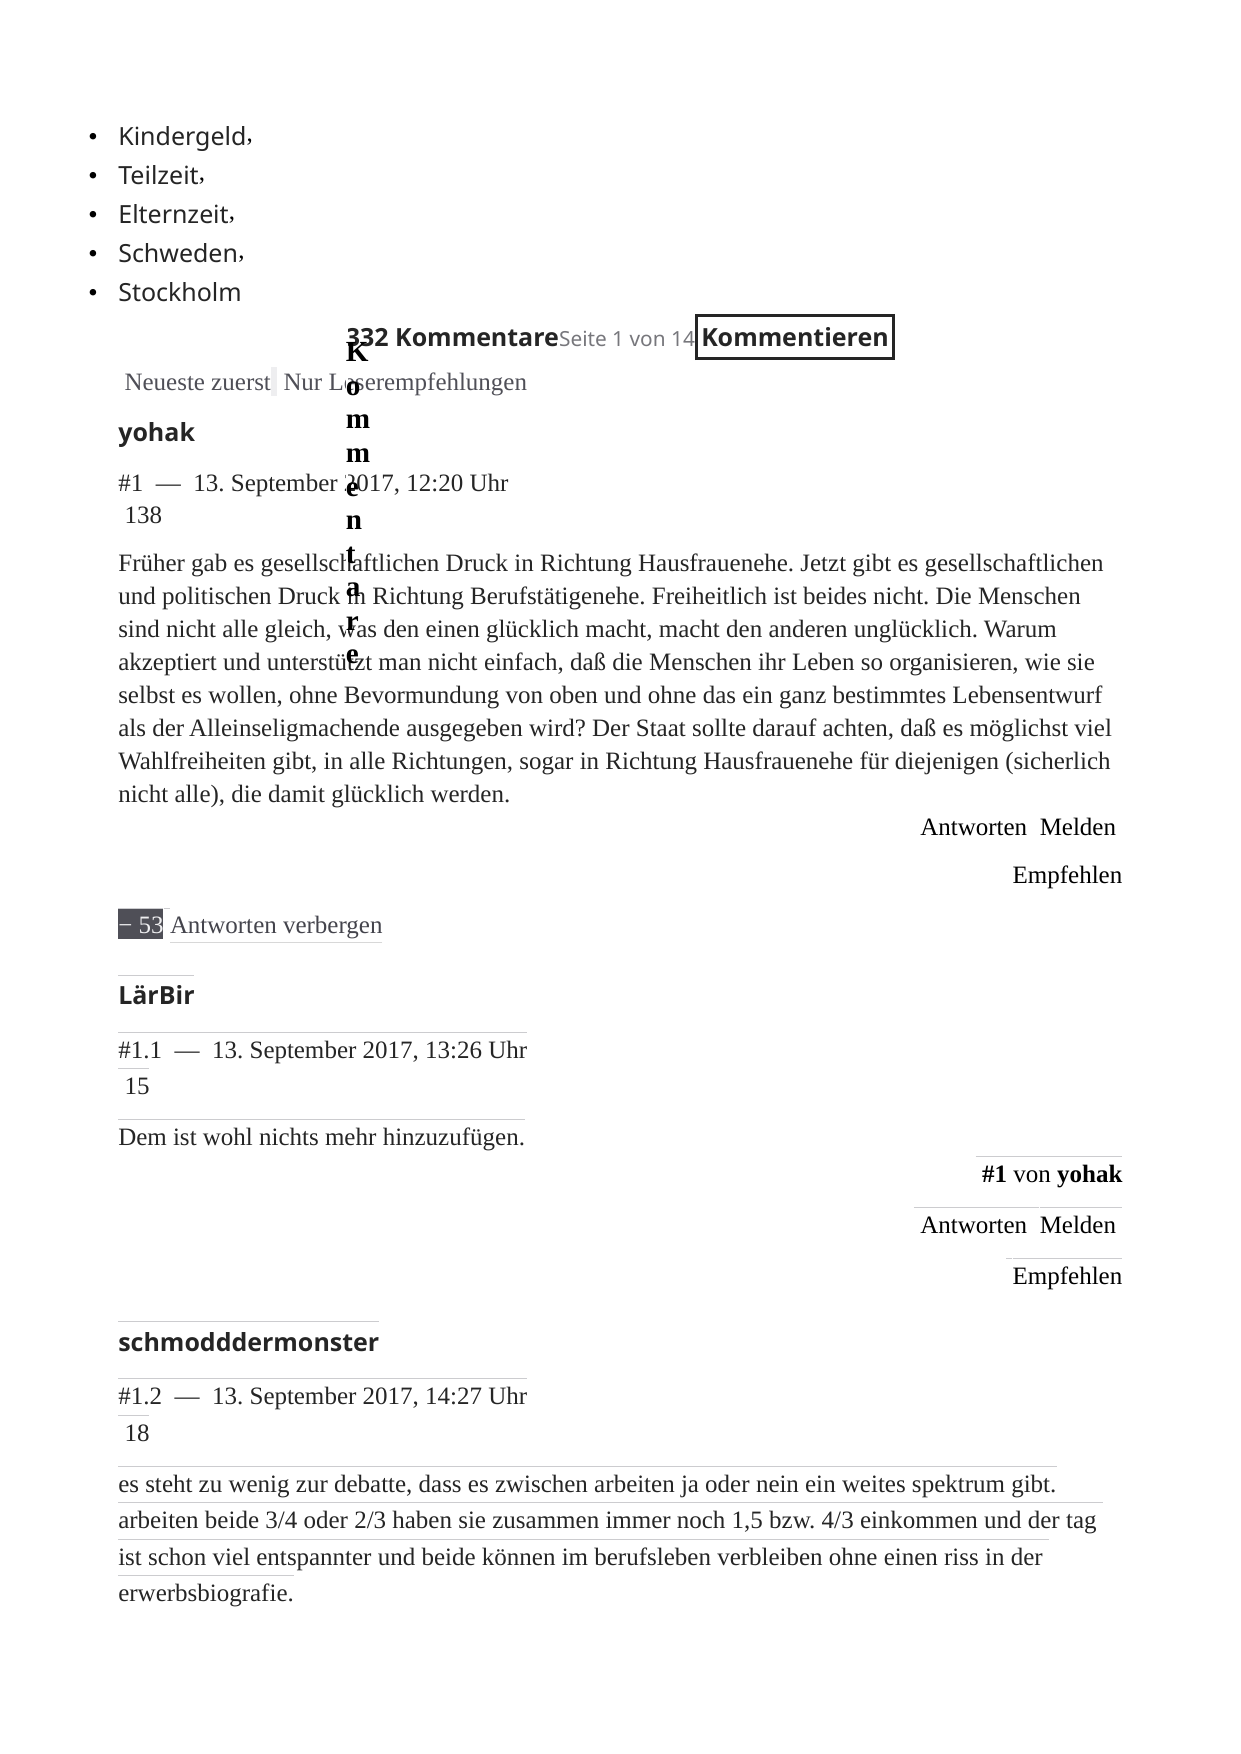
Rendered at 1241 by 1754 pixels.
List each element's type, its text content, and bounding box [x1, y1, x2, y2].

text 138 [118, 501, 346, 529]
subtitle yohak [118, 414, 346, 448]
list Elternzeit [118, 196, 1122, 231]
list Stockholm [118, 275, 1122, 309]
text 138 [348, 501, 1122, 529]
text 332 KommentareSeite 1 von 14Kommentieren [118, 314, 695, 360]
text − 53 Antworten verbergen [118, 908, 1122, 942]
text 332 KommentareSeite 1 von 14Kommentieren [895, 314, 1122, 360]
text Antworten Melden [118, 1207, 1122, 1238]
text Antworten Melden [118, 812, 1122, 841]
text es steht zu wenig zur debatte, dass es zwischen arbeiten ja oder nein ein weites spektrum gibt. arbeiten beide 3/4 oder 2/3 haben sie zusammen immer noch 1,5 bzw. 4/3 einkommen und der tag ist schon viel entspannter und beide können im berufsleben verbleiben ohne einen riss in der erwerbsbiografie. [118, 1466, 1122, 1607]
text Neueste zuerst Nur Leserempfehlungen [348, 367, 1122, 396]
text 15 [118, 1068, 1122, 1100]
text #1 — 13. September 2017, 12:20 Uhr [118, 468, 346, 496]
subtitle yohak [348, 414, 1122, 448]
text 332 KommentareSeite 1 von 14Kommentieren [698, 317, 892, 357]
text Früher gab es gesellschaftlichen Druck in Richtung Hausfrauenehe. Jetzt gibt es gesellschaftlichen und politischen Druck in Richtung Berufstätigenehe. Freiheitlich ist beides nicht. Die Menschen sind nicht alle gleich, was den einen glücklich macht, macht den anderen unglücklich. Warum akzeptiert und unterstützt man nicht einfach, daß die Menschen ihr Leben so organisieren, wie sie selbst es wollen, ohne Bevormundung von oben und ohne das ein ganz bestimmtes Lebensentwurf als der Alleinseligmachende ausgegeben wird? Der Staat sollte darauf achten, daß es möglichst viel Wahlfreiheiten gibt, in alle Richtungen, sogar in Richtung Hausfrauenehe für diejenigen (sicherlich nicht alle), die damit glücklich werden. [118, 548, 1122, 808]
text #1 von yohak [118, 1156, 1122, 1187]
text Dem ist wohl nichts mehr hinzuzufügen. [118, 1119, 1122, 1151]
text Empfehlen [118, 860, 1122, 889]
list Kindergeld [118, 118, 1122, 152]
subtitle schmodddermonster [118, 1321, 1122, 1358]
subtitle LärBir [118, 975, 1122, 1012]
text #1.1 — 13. September 2017, 13:26 Uhr [118, 1032, 1122, 1063]
list Teilzeit [118, 157, 1122, 191]
text Empfehlen [118, 1258, 1122, 1289]
text #1 — 13. September 2017, 12:20 Uhr [348, 468, 1122, 496]
text 18 [118, 1415, 1122, 1446]
text #1.2 — 13. September 2017, 14:27 Uhr [118, 1378, 1122, 1410]
text Neueste zuerst Nur Leserempfehlungen [118, 367, 346, 396]
list Schweden [118, 236, 1122, 270]
